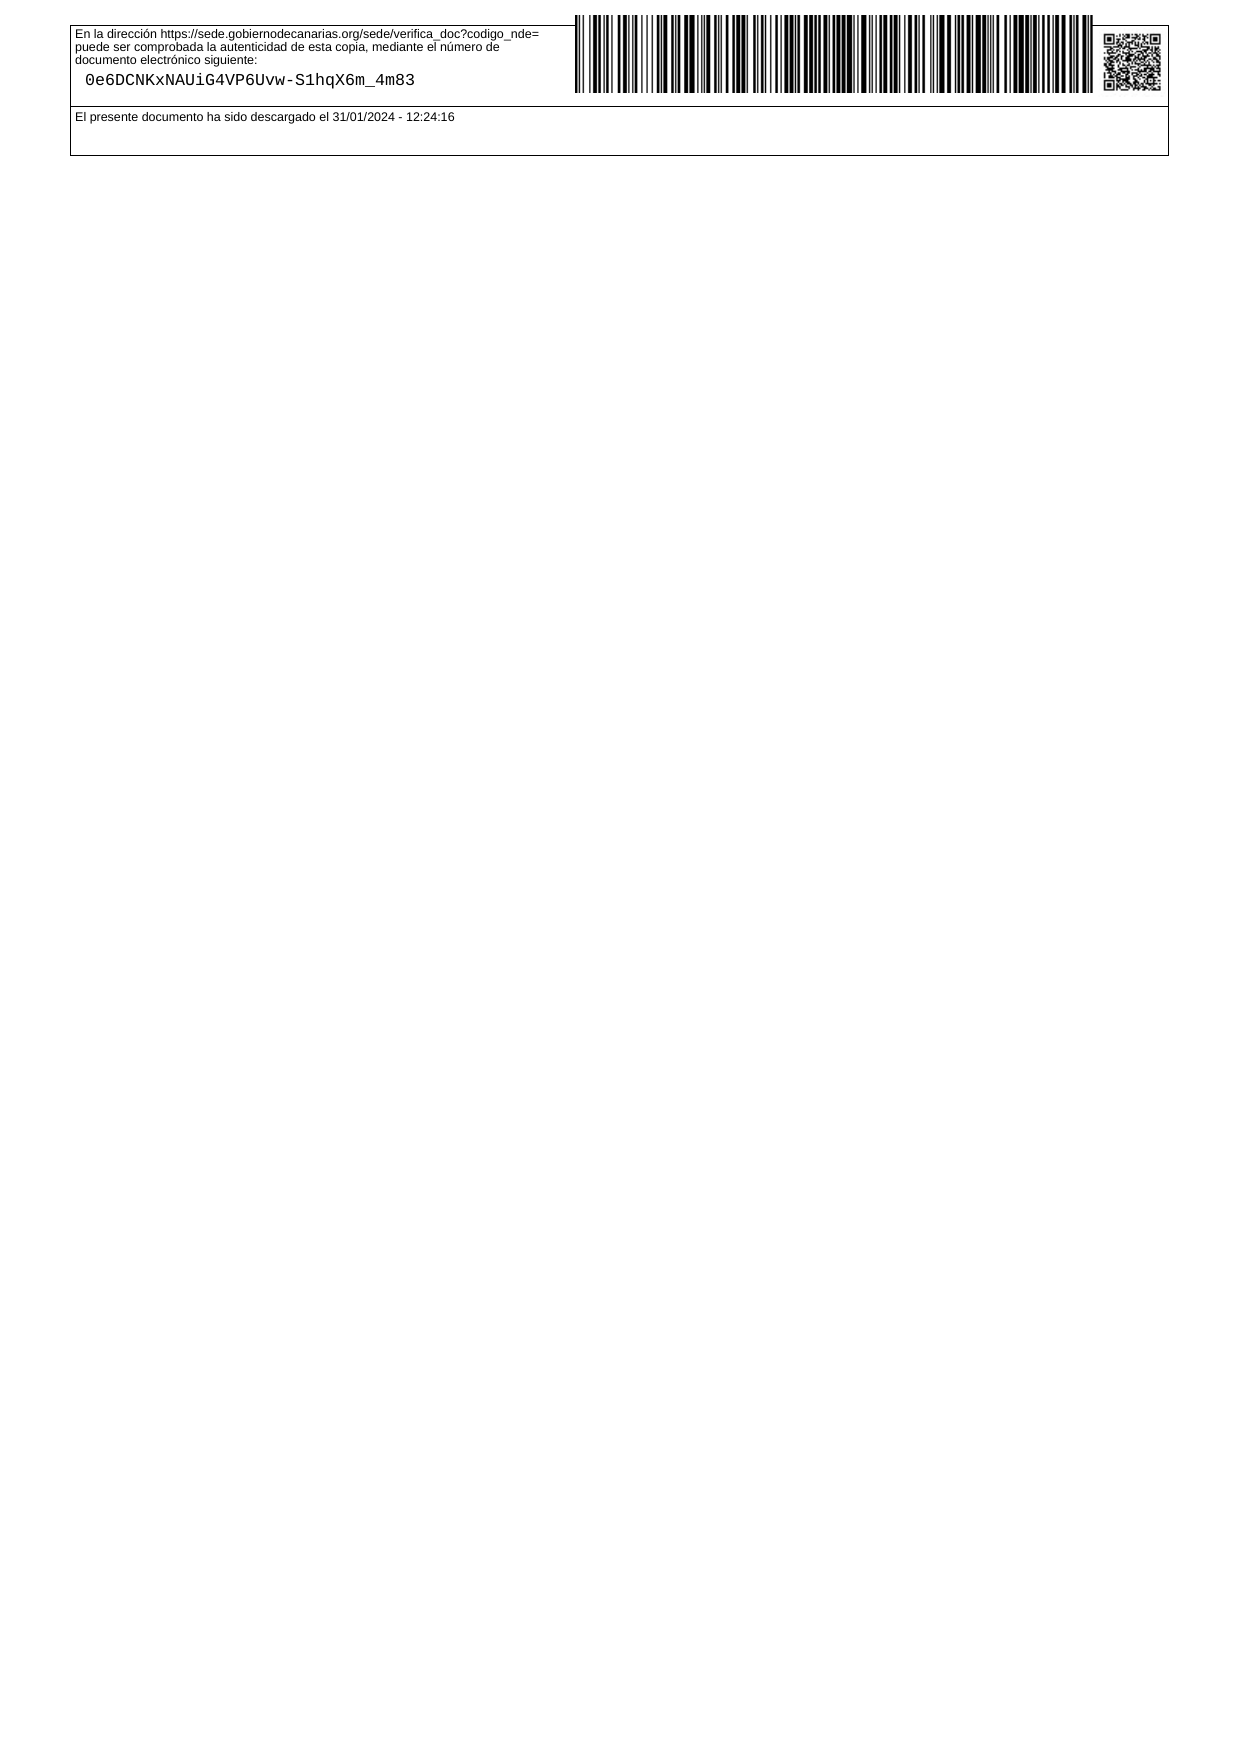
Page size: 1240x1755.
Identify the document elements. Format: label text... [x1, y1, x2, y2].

table_cell El presente documento ha sido descargado el 31/01/2024 - 12:24:16 [71, 107, 975, 155]
table_cell [975, 107, 1168, 155]
table_cell En la dirección https://sede.gobiernodecanarias.org/sede/verifica_doc?codigo_nde= puede ser comprobada la autenticidad de esta copia, mediante el número de documento electrónico siguiente: 0e6DCNKxNAUiG4VP6Uvw-S1hqX6m_4m83 [71, 26, 975, 106]
table_cell [975, 26, 1168, 106]
